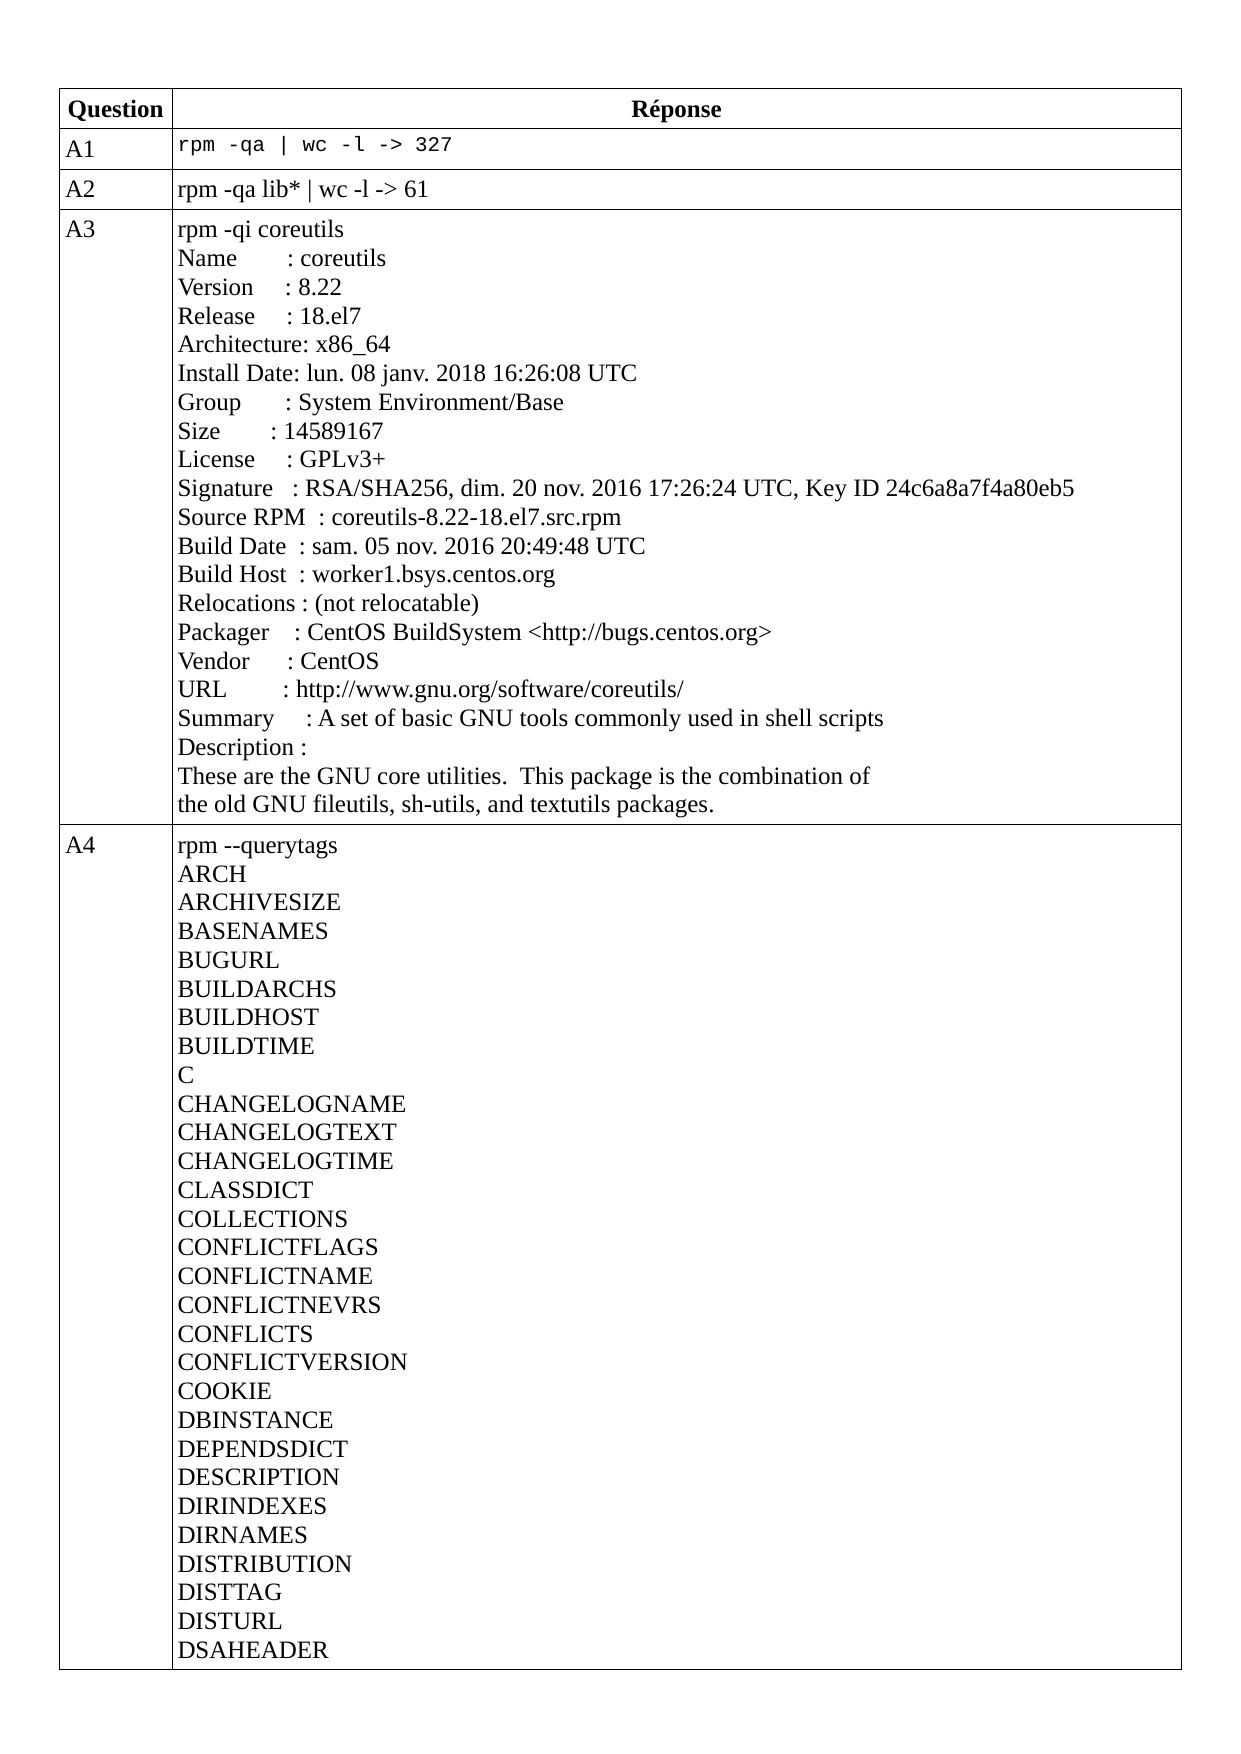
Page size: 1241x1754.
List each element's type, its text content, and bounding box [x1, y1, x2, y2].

table_cell A2 [60, 170, 172, 209]
table_cell A3 [60, 210, 172, 824]
table_cell rpm -qa | wc -l -> 327 [173, 129, 1181, 168]
table_cell rpm --querytags ARCH ARCHIVESIZE BASENAMES BUGURL BUILDARCHS BUILDHOST BUILDTIME C CHANGELOGNAME CHANGELOGTEXT CHANGELOGTIME CLASSDICT COLLECTIONS CONFLICTFLAGS CONFLICTNAME CONFLICTNEVRS CONFLICTS CONFLICTVERSION COOKIE DBINSTANCE DEPENDSDICT DESCRIPTION DIRINDEXES DIRNAMES DISTRIBUTION DISTTAG DISTURL DSAHEADER [173, 825, 1181, 1669]
table_header Question [60, 89, 172, 128]
table_header Réponse [173, 89, 1181, 128]
table_cell rpm -qa lib* | wc -l -> 61 [173, 170, 1181, 209]
table_cell rpm -qi coreutils Name : coreutils Version : 8.22 Release : 18.el7 Architecture: x86_64 Install Date: lun. 08 janv. 2018 16:26:08 UTC Group : System Environment/Base Size : 14589167 License : GPLv3+ Signature : RSA/SHA256, dim. 20 nov. 2016 17:26:24 UTC, Key ID 24c6a8a7f4a80eb5 Source RPM : coreutils-8.22-18.el7.src.rpm Build Date : sam. 05 nov. 2016 20:49:48 UTC Build Host : worker1.bsys.centos.org Relocations : (not relocatable) Packager : CentOS BuildSystem <http://bugs.centos.org> Vendor : CentOS URL : http://www.gnu.org/software/coreutils/ Summary : A set of basic GNU tools commonly used in shell scripts Description : These are the GNU core utilities. This package is the combination of the old GNU fileutils, sh-utils, and textutils packages. [173, 210, 1181, 824]
table_cell A1 [60, 129, 172, 168]
table_cell A4 [60, 825, 172, 1669]
